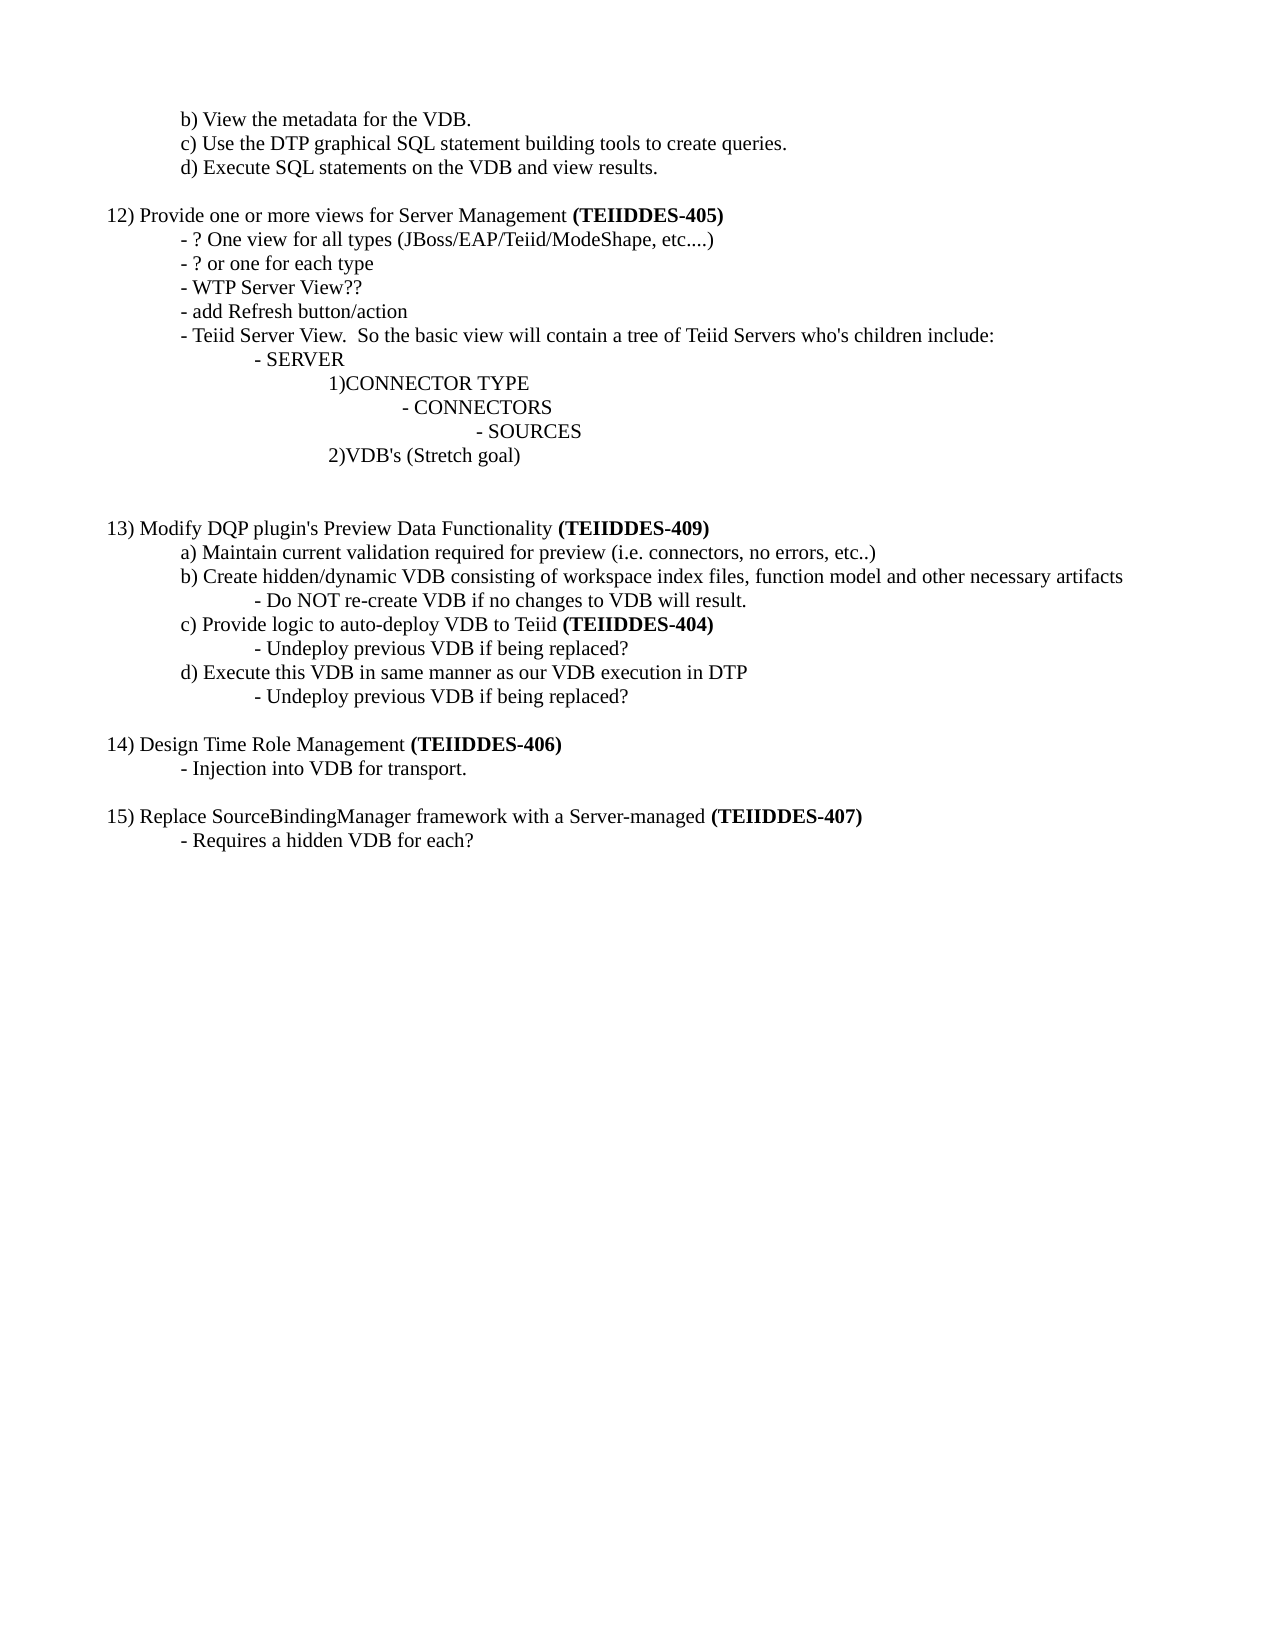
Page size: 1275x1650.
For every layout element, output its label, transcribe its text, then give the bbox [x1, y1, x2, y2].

text - SERVER [106, 347, 1168, 371]
text b) View the metadata for the VDB. [106, 106, 1168, 131]
text 14) Design Time Role Management (TEIIDDES-406) [106, 732, 1168, 756]
text d) Execute this VDB in same manner as our VDB execution in DTP [106, 660, 1168, 684]
text - WTP Server View?? [106, 275, 1168, 299]
text - Undeploy previous VDB if being replaced? [106, 684, 1168, 708]
text - Undeploy previous VDB if being replaced? [106, 636, 1168, 660]
text - add Refresh button/action [106, 299, 1168, 323]
text 1)CONNECTOR TYPE [106, 371, 1168, 395]
text 15) Replace SourceBindingManager framework with a Server-managed (TEIIDDES-407) [106, 804, 1168, 828]
text - Do NOT re-create VDB if no changes to VDB will result. [106, 588, 1168, 612]
text - Teiid Server View. So the basic view will contain a tree of Teiid Servers who's children include: [106, 323, 1168, 347]
text - Injection into VDB for transport. [106, 756, 1168, 780]
text 2)VDB's (Stretch goal) [106, 443, 1168, 467]
text - CONNECTORS [106, 395, 1168, 419]
text 13) Modify DQP plugin's Preview Data Functionality (TEIIDDES-409) [106, 516, 1168, 539]
text 12) Provide one or more views for Server Management (TEIIDDES-405) [106, 203, 1168, 227]
text - ? One view for all types (JBoss/EAP/Teiid/ModeShape, etc....) [106, 227, 1168, 251]
text c) Use the DTP graphical SQL statement building tools to create queries. [106, 131, 1168, 154]
text d) Execute SQL statements on the VDB and view results. [106, 154, 1168, 179]
text - Requires a hidden VDB for each? [106, 828, 1168, 852]
text - SOURCES [106, 419, 1168, 443]
text b) Create hidden/dynamic VDB consisting of workspace index files, function model and other necessary artifacts [106, 564, 1168, 588]
text c) Provide logic to auto-deploy VDB to Teiid (TEIIDDES-404) [106, 612, 1168, 636]
text a) Maintain current validation required for preview (i.e. connectors, no errors, etc..) [106, 539, 1168, 564]
text - ? or one for each type [106, 251, 1168, 275]
